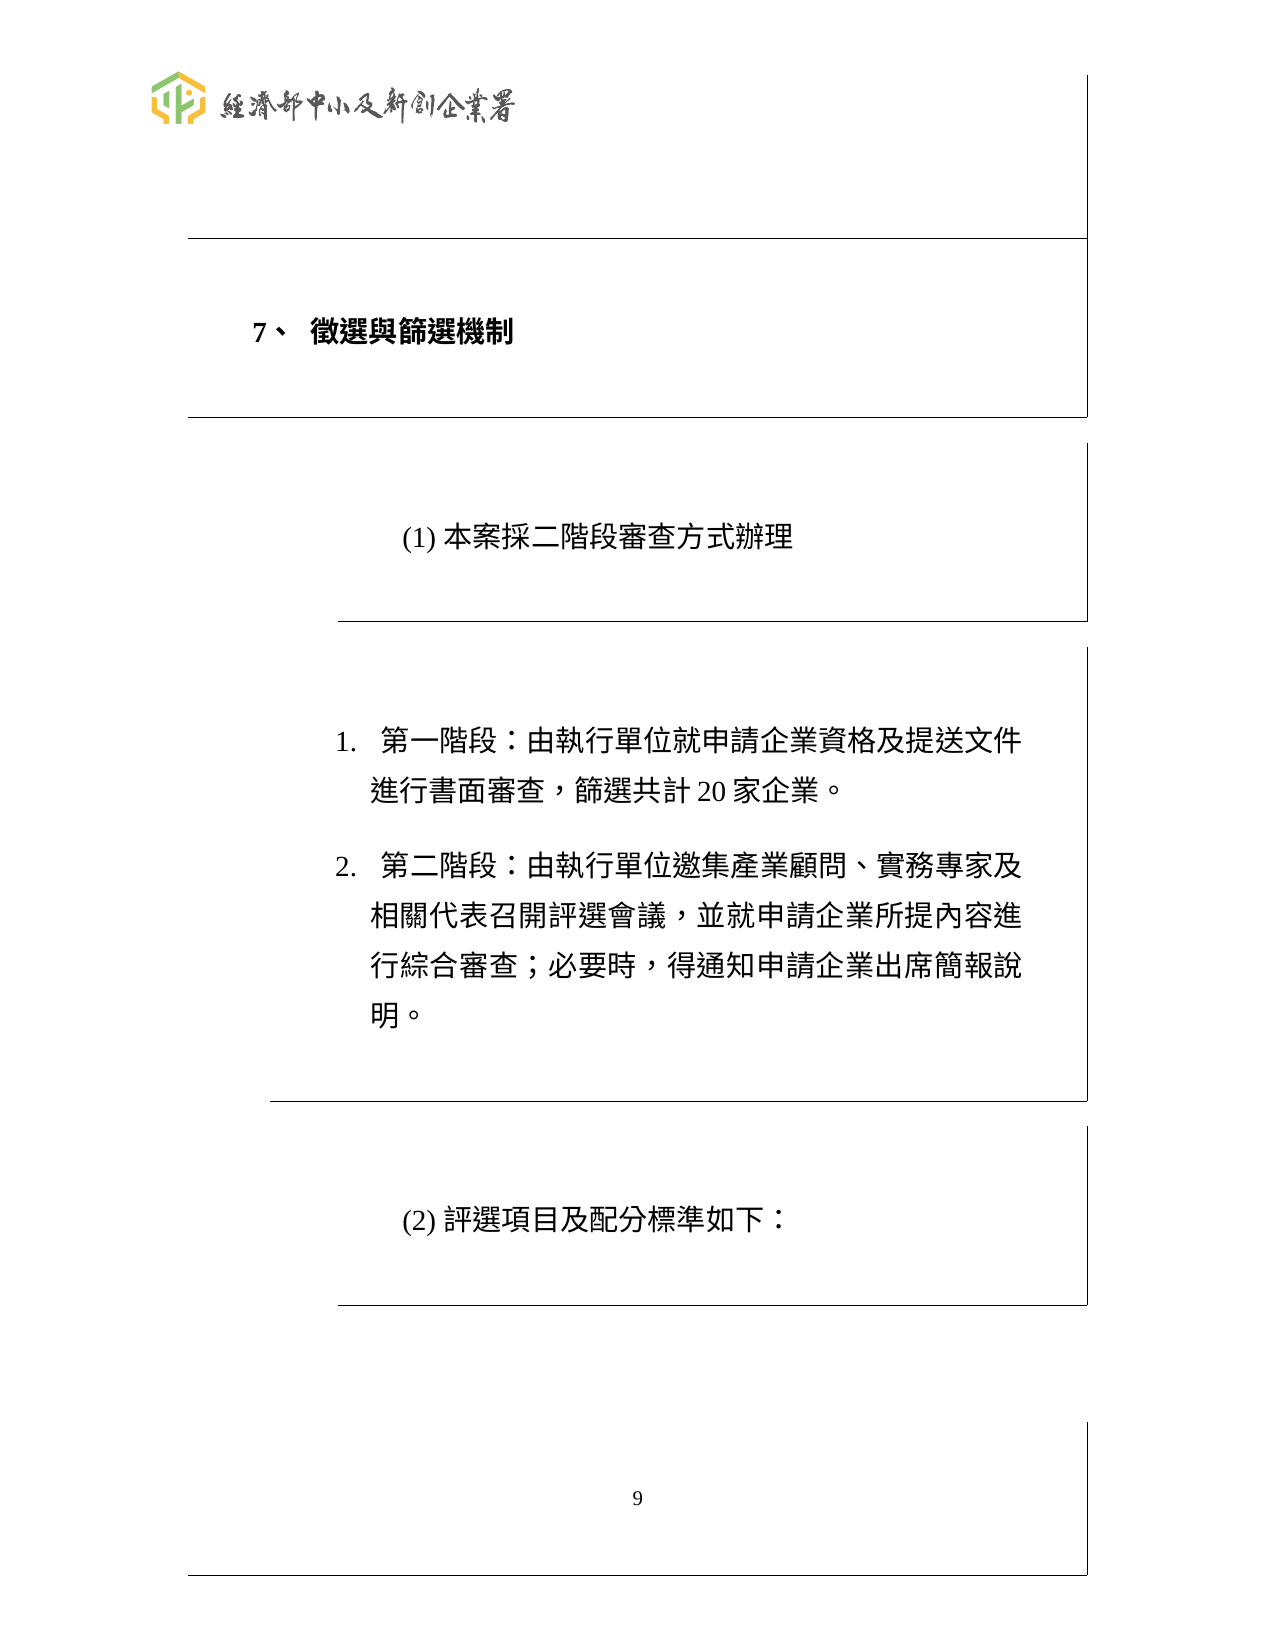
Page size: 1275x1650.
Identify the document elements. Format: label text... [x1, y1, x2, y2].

list 徵選與篩選機制 [187, 238, 1087, 417]
list 第二階段：由執行單位邀集產業顧問、實務專家及相關代表召開評選會議，並就申請企業所提內容進行綜合審查；必要時，得通知申請企業出席簡報說明。 [270, 772, 1087, 1101]
list 評選項目及配分標準如下： [337, 1126, 1087, 1305]
list 本案採二階段審查方式辦理 [337, 442, 1087, 622]
list 第一階段：由執行單位就申請企業資格及提送文件進行書面審查，篩選共計20家企業。 [270, 647, 1087, 772]
